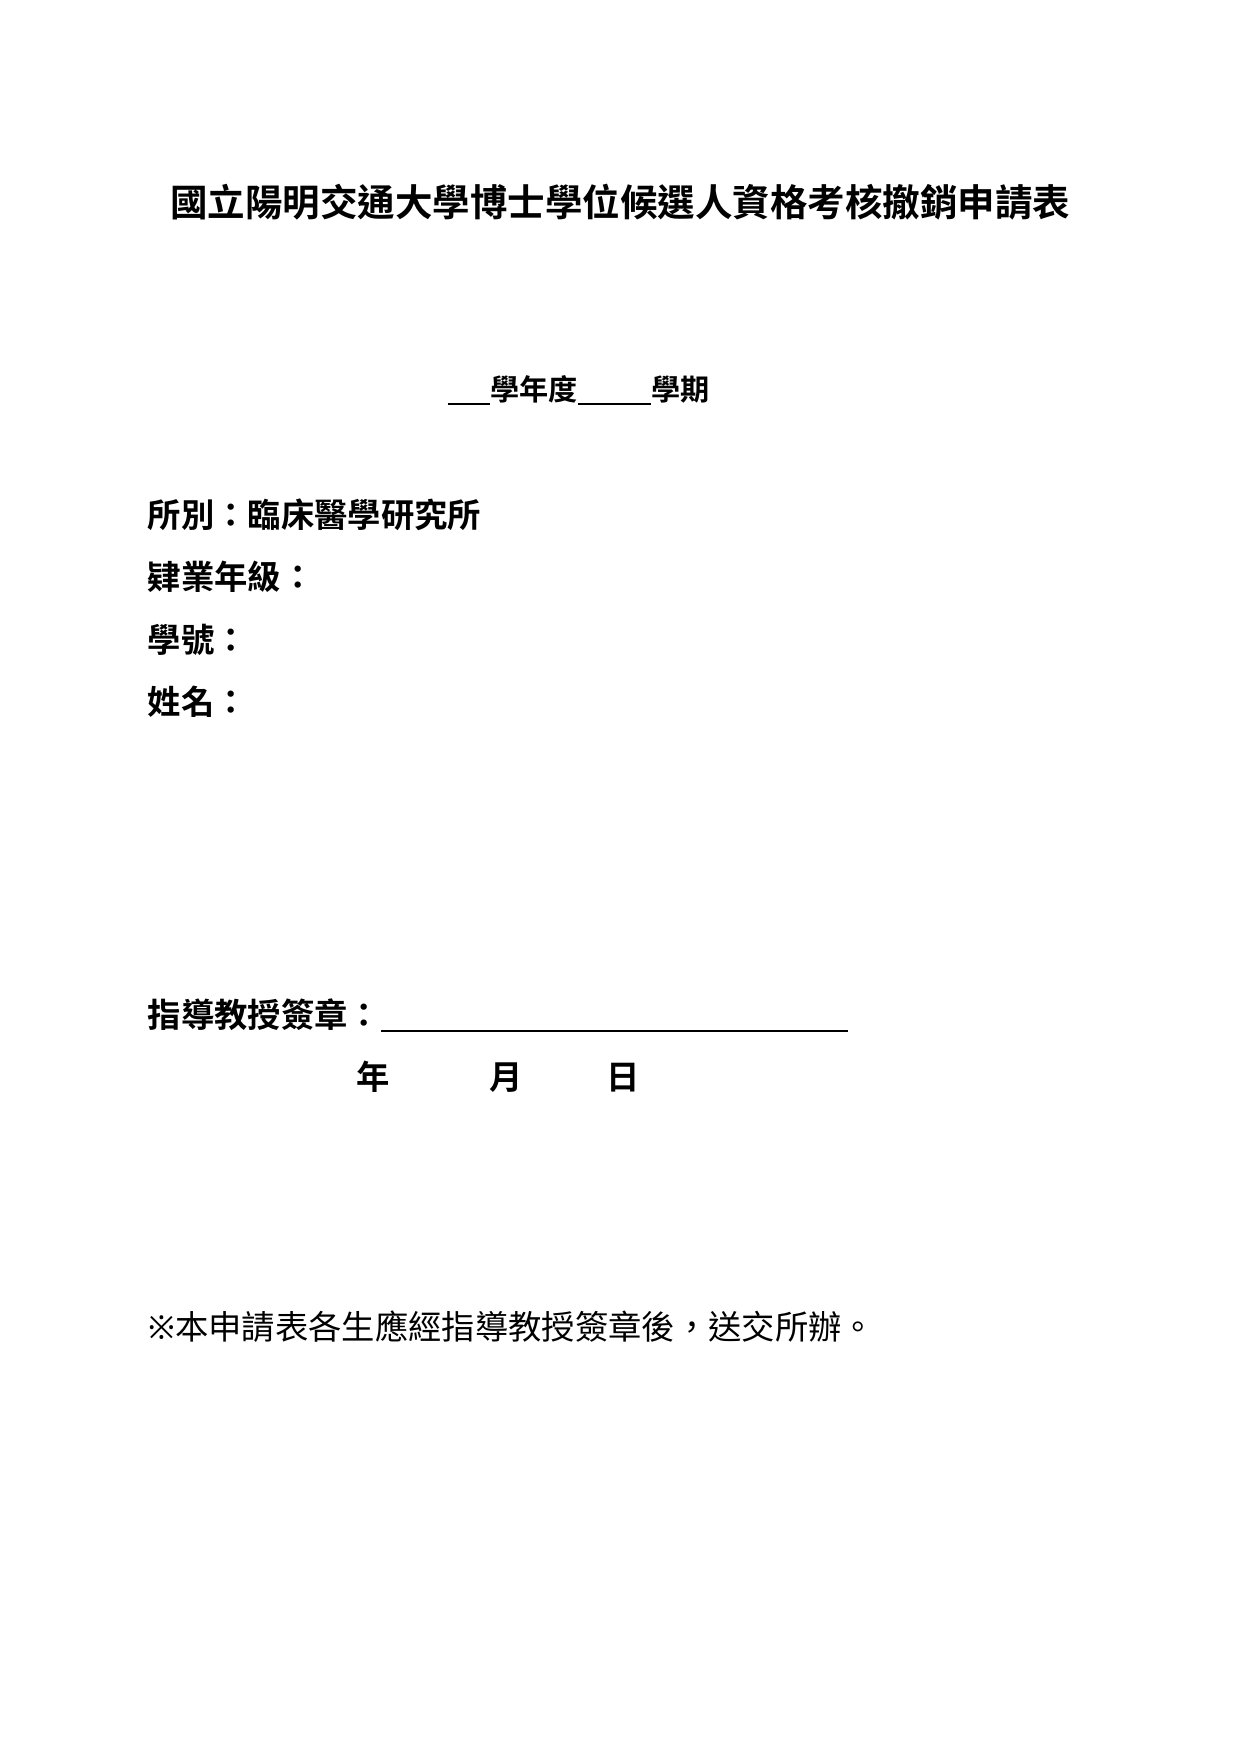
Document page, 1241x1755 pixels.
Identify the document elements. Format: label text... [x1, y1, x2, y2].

text 國立陽明交通大學博士學位候選人資格考核撤銷申請表 [148, 158, 1093, 221]
text 年 月 日 [148, 1033, 1093, 1096]
text ※本申請表各生應經指導教授簽章後，送交所辦。 [148, 1283, 1093, 1346]
text 學年度 學期 [148, 346, 1093, 408]
text 姓名： [148, 658, 1093, 721]
text 指導教授簽章： [148, 971, 1093, 1033]
text 肄業年級： [148, 533, 1093, 596]
text 學號： [148, 596, 1093, 658]
text 所別：臨床醫學研究所 [148, 471, 1093, 533]
